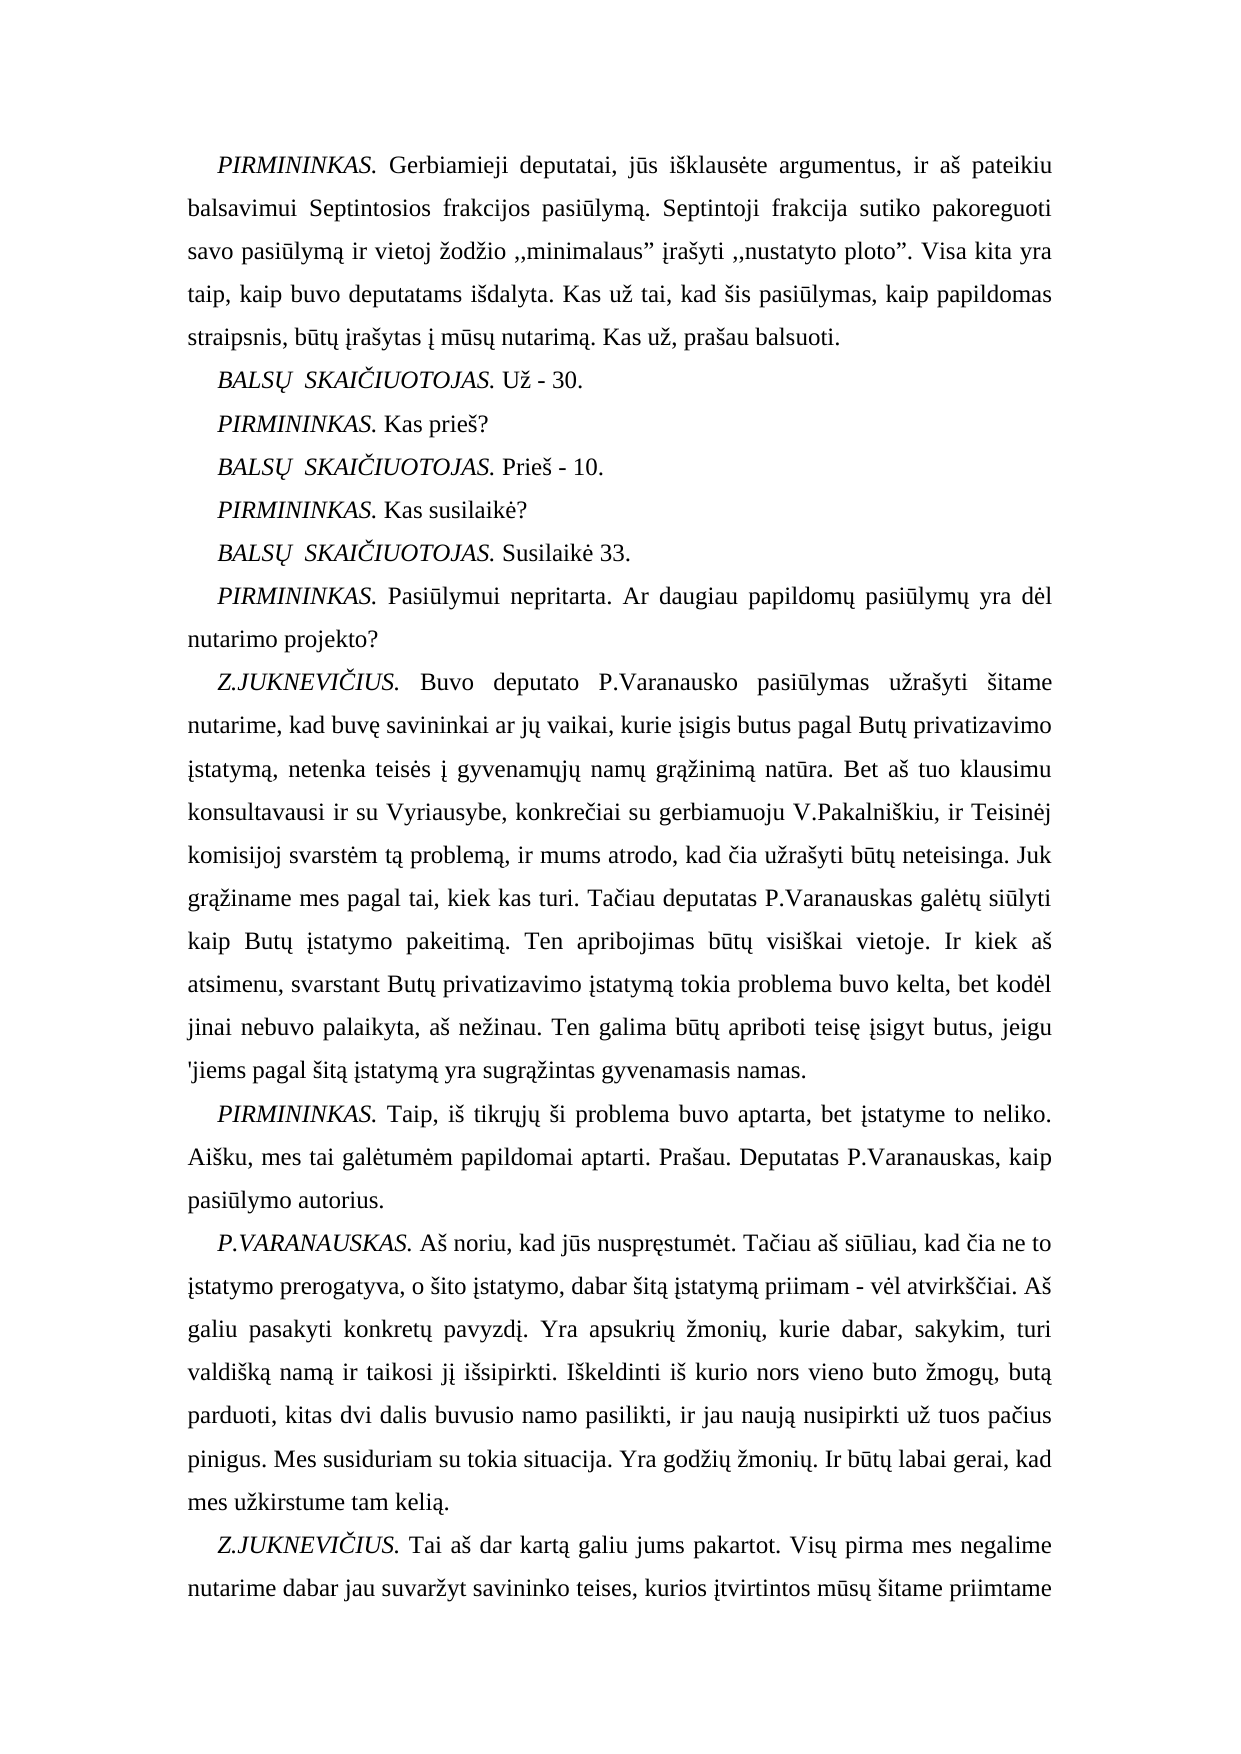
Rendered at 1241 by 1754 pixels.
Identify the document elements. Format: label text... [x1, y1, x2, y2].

text PIRMININKAS. Gerbiamieji deputatai, jūs išklausėte argumentus, ir aš pateikiu balsavimui Septintosios frakcijos pasiūlymą. Septintoji frakcija sutiko pakoreguoti savo pasiūlymą ir vietoj žodžio ,,minimalaus” įrašyti ,,nustatyto ploto”. Visa kita yra taip, kaip buvo deputatams išdalyta. Kas už tai, kad šis pasiūlymas, kaip papildomas straipsnis, būtų įrašytas į mūsų nutarimą. Kas už, prašau balsuoti. [187, 150, 1053, 351]
text P.VARANAUSKAS. Aš noriu, kad jūs nuspręstumėt. Tačiau aš siūliau, kad čia ne to įstatymo prerogatyva, o šito įstatymo, dabar šitą įstatymą priimam - vėl atvirkščiai. Aš galiu pasakyti konkretų pavyzdį. Yra apsukrių žmonių, kurie dabar, sakykim, turi valdišką namą ir taikosi jį išsipirkti. Iškeldinti iš kurio nors vieno buto žmogų, butą parduoti, kitas dvi dalis buvusio namo pasilikti, ir jau naują nusipirkti už tuos pačius pinigus. Mes susiduriam su tokia situacija. Yra godžių žmonių. Ir būtų labai gerai, kad mes užkirstume tam kelią. [187, 1228, 1053, 1516]
text PIRMININKAS. Kas susilaikė? [187, 495, 1053, 524]
text PIRMININKAS. Taip, iš tikrųjų ši problema buvo aptarta, bet įstatyme to neliko. Aišku, mes tai galėtumėm papildomai aptarti. Prašau. Deputatas P.Varanauskas, kaip pasiūlymo autorius. [187, 1099, 1053, 1214]
text BALSŲ SKAIČIUOTOJAS. Prieš - 10. [187, 452, 1053, 481]
text PIRMININKAS. Pasiūlymui nepritarta. Ar daugiau papildomų pasiūlymų yra dėl nutarimo projekto? [187, 581, 1053, 653]
text PIRMININKAS. Kas prieš? [187, 409, 1053, 437]
text BALSŲ SKAIČIUOTOJAS. Už - 30. [187, 366, 1053, 394]
text BALSŲ SKAIČIUOTOJAS. Susilaikė 33. [187, 538, 1053, 567]
text Z.JUKNEVIČIUS. Tai aš dar kartą galiu jums pakartot. Visų pirma mes negalime nutarime dabar jau suvaržyt savininko teises, kurios įtvirtintos mūsų šitame priimtame [187, 1530, 1053, 1602]
text Z.JUKNEVIČIUS. Buvo deputato P.Varanausko pasiūlymas užrašyti šitame nutarime, kad buvę savininkai ar jų vaikai, kurie įsigis butus pagal Butų privatizavimo įstatymą, netenka teisės į gyvenamųjų namų grąžinimą natūra. Bet aš tuo klausimu konsultavausi ir su Vyriausybe, konkrečiai su gerbiamuoju V.Pakalniškiu, ir Teisinėj komisijoj svarstėm tą problemą, ir mums atrodo, kad čia užrašyti būtų neteisinga. Juk grąžiname mes pagal tai, kiek kas turi. Tačiau deputatas P.Varanauskas galėtų siūlyti kaip Butų įstatymo pakeitimą. Ten apribojimas būtų visiškai vietoje. Ir kiek aš atsimenu, svarstant Butų privatizavimo įstatymą tokia problema buvo kelta, bet kodėl jinai nebuvo palaikyta, aš nežinau. Ten galima būtų apriboti teisę įsigyt butus, jeigu 'jiems pagal šitą įstatymą yra sugrąžintas gyvenamasis namas. [187, 667, 1053, 1084]
